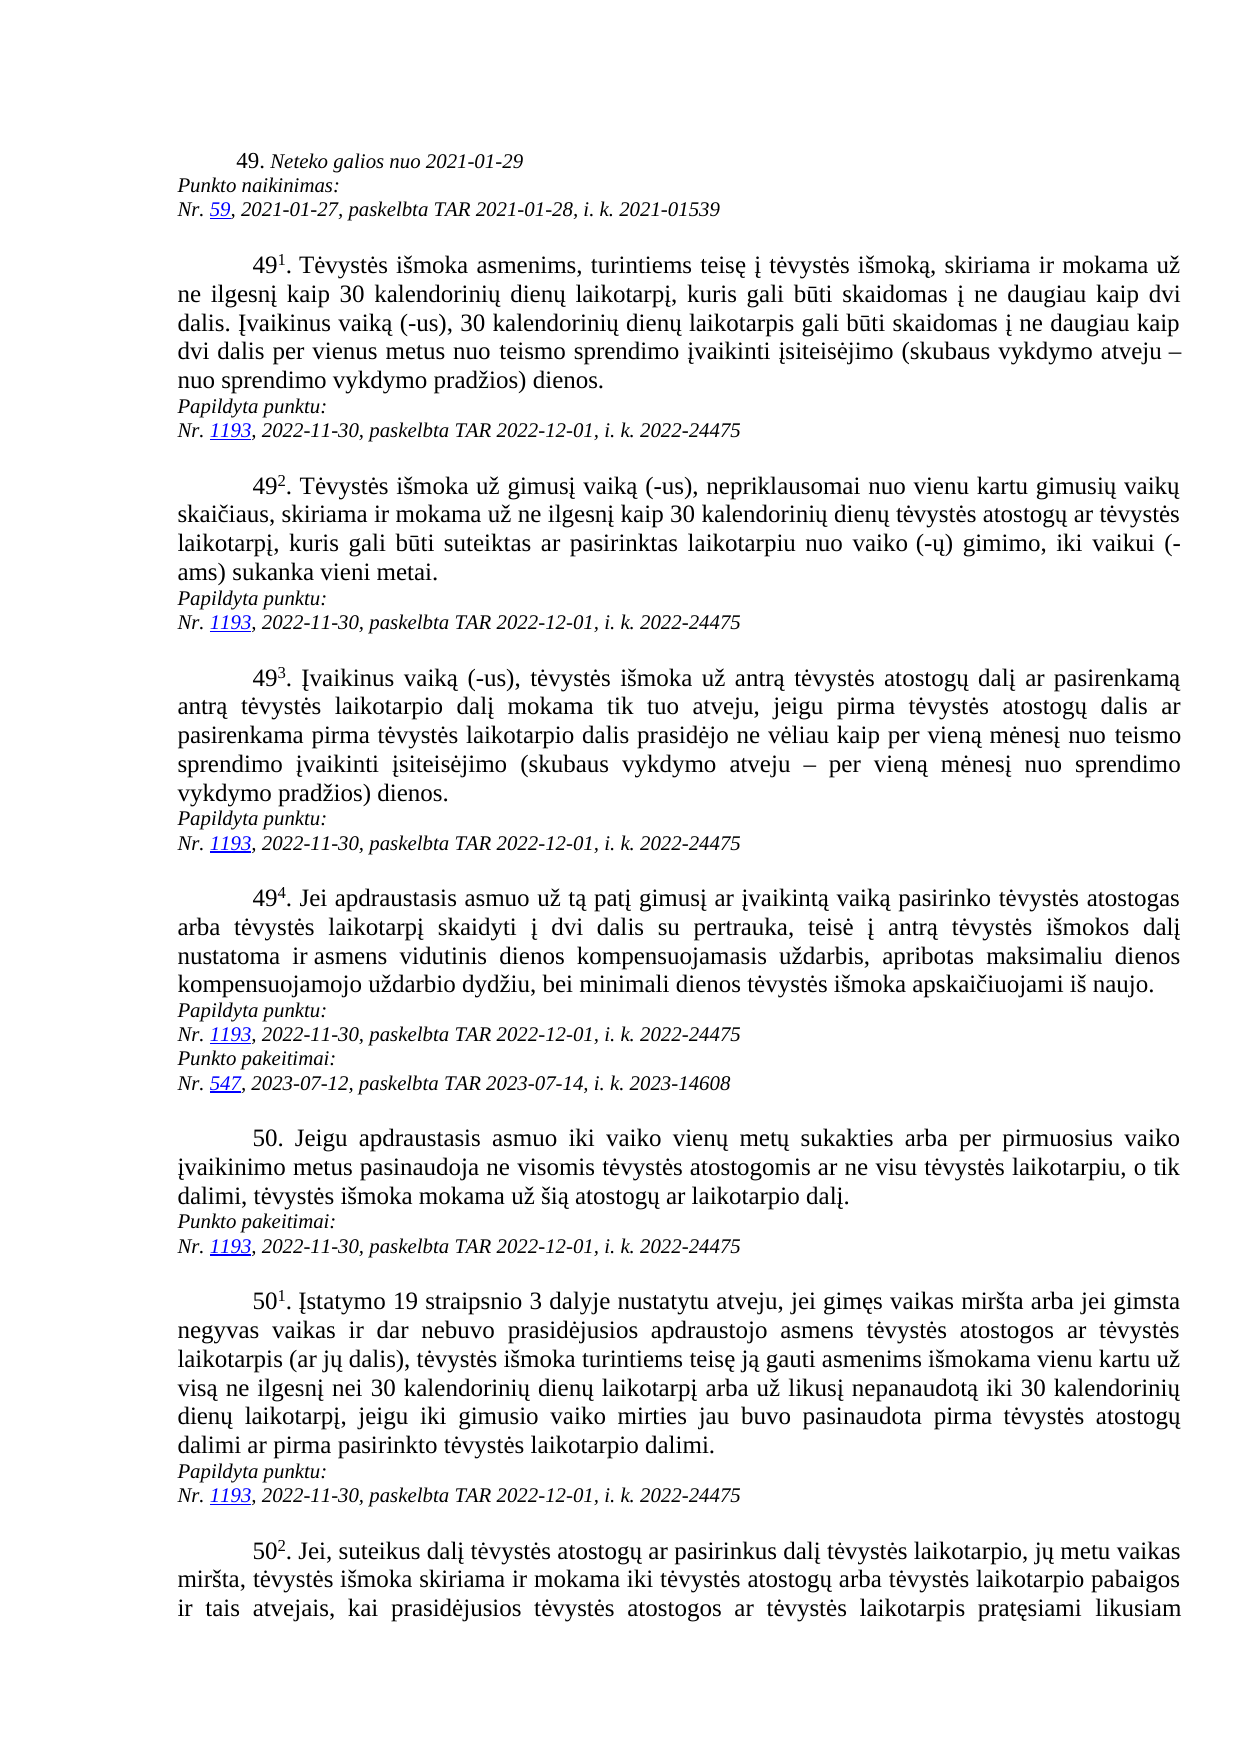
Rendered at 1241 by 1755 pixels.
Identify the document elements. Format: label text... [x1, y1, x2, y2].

text Nr. 1193, 2022-11-30, paskelbta TAR 2022-12-01, i. k. 2022-24475 [177, 830, 1181, 854]
text Punkto pakeitimai: [177, 1209, 1181, 1233]
text Nr. 547, 2023-07-12, paskelbta TAR 2023-07-14, i. k. 2023-14608 [177, 1070, 1181, 1094]
text 494. Jei apdraustasis asmuo už tą patį gimusį ar įvaikintą vaiką pasirinko tėvystės atostogas arba tėvystės laikotarpį skaidyti į dvi dalis su pertrauka, teisė į antrą tėvystės išmokos dalį nustatoma ir asmens vidutinis dienos kompensuojamasis uždarbis, apribotas maksimaliu dienos kompensuojamojo uždarbio dydžiu, bei minimali dienos tėvystės išmoka apskaičiuojami iš naujo. [177, 883, 1181, 998]
text 49. Neteko galios nuo 2021-01-29 [177, 147, 1181, 173]
text Papildyta punktu: [177, 1459, 1181, 1483]
text 492. Tėvystės išmoka už gimusį vaiką (-us), nepriklausomai nuo vienu kartu gimusių vaikų skaičiaus, skiriama ir mokama už ne ilgesnį kaip 30 kalendorinių dienų tėvystės atostogų ar tėvystės laikotarpį, kuris gali būti suteiktas ar pasirinktas laikotarpiu nuo vaiko (-ų) gimimo, iki vaikui (-ams) sukanka vieni metai. [177, 471, 1181, 586]
text 491. Tėvystės išmoka asmenims, turintiems teisę į tėvystės išmoką, skiriama ir mokama už ne ilgesnį kaip 30 kalendorinių dienų laikotarpį, kuris gali būti skaidomas į ne daugiau kaip dvi dalis. Įvaikinus vaiką (-us), 30 kalendorinių dienų laikotarpis gali būti skaidomas į ne daugiau kaip dvi dalis per vienus metus nuo teismo sprendimo įvaikinti įsiteisėjimo (skubaus vykdymo atveju – nuo sprendimo vykdymo pradžios) dienos. [177, 250, 1181, 394]
text 502. Jei, suteikus dalį tėvystės atostogų ar pasirinkus dalį tėvystės laikotarpio, jų metu vaikas miršta, tėvystės išmoka skiriama ir mokama iki tėvystės atostogų arba tėvystės laikotarpio pabaigos ir tais atvejais, kai prasidėjusios tėvystės atostogos ar tėvystės laikotarpis pratęsiami likusiam [177, 1536, 1181, 1622]
text Papildyta punktu: [177, 394, 1181, 418]
text Nr. 1193, 2022-11-30, paskelbta TAR 2022-12-01, i. k. 2022-24475 [177, 1233, 1181, 1258]
text Nr. 1193, 2022-11-30, paskelbta TAR 2022-12-01, i. k. 2022-24475 [177, 418, 1181, 442]
text Papildyta punktu: [177, 586, 1181, 610]
text Nr. 59, 2021-01-27, paskelbta TAR 2021-01-28, i. k. 2021-01539 [177, 197, 1181, 221]
text 493. Įvaikinus vaiką (-us), tėvystės išmoka už antrą tėvystės atostogų dalį ar pasirenkamą antrą tėvystės laikotarpio dalį mokama tik tuo atveju, jeigu pirma tėvystės atostogų dalis ar pasirenkama pirma tėvystės laikotarpio dalis prasidėjo ne vėliau kaip per vieną mėnesį nuo teismo sprendimo įvaikinti įsiteisėjimo (skubaus vykdymo atveju – per vieną mėnesį nuo sprendimo vykdymo pradžios) dienos. [177, 663, 1181, 806]
text 501. Įstatymo 19 straipsnio 3 dalyje nustatytu atveju, jei gimęs vaikas miršta arba jei gimsta negyvas vaikas ir dar nebuvo prasidėjusios apdraustojo asmens tėvystės atostogos ar tėvystės laikotarpis (ar jų dalis), tėvystės išmoka turintiems teisę ją gauti asmenims išmokama vienu kartu už visą ne ilgesnį nei 30 kalendorinių dienų laikotarpį arba už likusį nepanaudotą iki 30 kalendorinių dienų laikotarpį, jeigu iki gimusio vaiko mirties jau buvo pasinaudota pirma tėvystės atostogų dalimi ar pirma pasirinkto tėvystės laikotarpio dalimi. [177, 1286, 1181, 1459]
text 50. Jeigu apdraustasis asmuo iki vaiko vienų metų sukakties arba per pirmuosius vaiko įvaikinimo metus pasinaudoja ne visomis tėvystės atostogomis ar ne visu tėvystės laikotarpiu, o tik dalimi, tėvystės išmoka mokama už šią atostogų ar laikotarpio dalį. [177, 1123, 1181, 1209]
text Papildyta punktu: [177, 806, 1181, 830]
text Nr. 1193, 2022-11-30, paskelbta TAR 2022-12-01, i. k. 2022-24475 [177, 1022, 1181, 1046]
text Punkto pakeitimai: [177, 1046, 1181, 1070]
text Punkto naikinimas: [177, 173, 1181, 197]
text Papildyta punktu: [177, 998, 1181, 1022]
text Nr. 1193, 2022-11-30, paskelbta TAR 2022-12-01, i. k. 2022-24475 [177, 1483, 1181, 1507]
text Nr. 1193, 2022-11-30, paskelbta TAR 2022-12-01, i. k. 2022-24475 [177, 610, 1181, 634]
